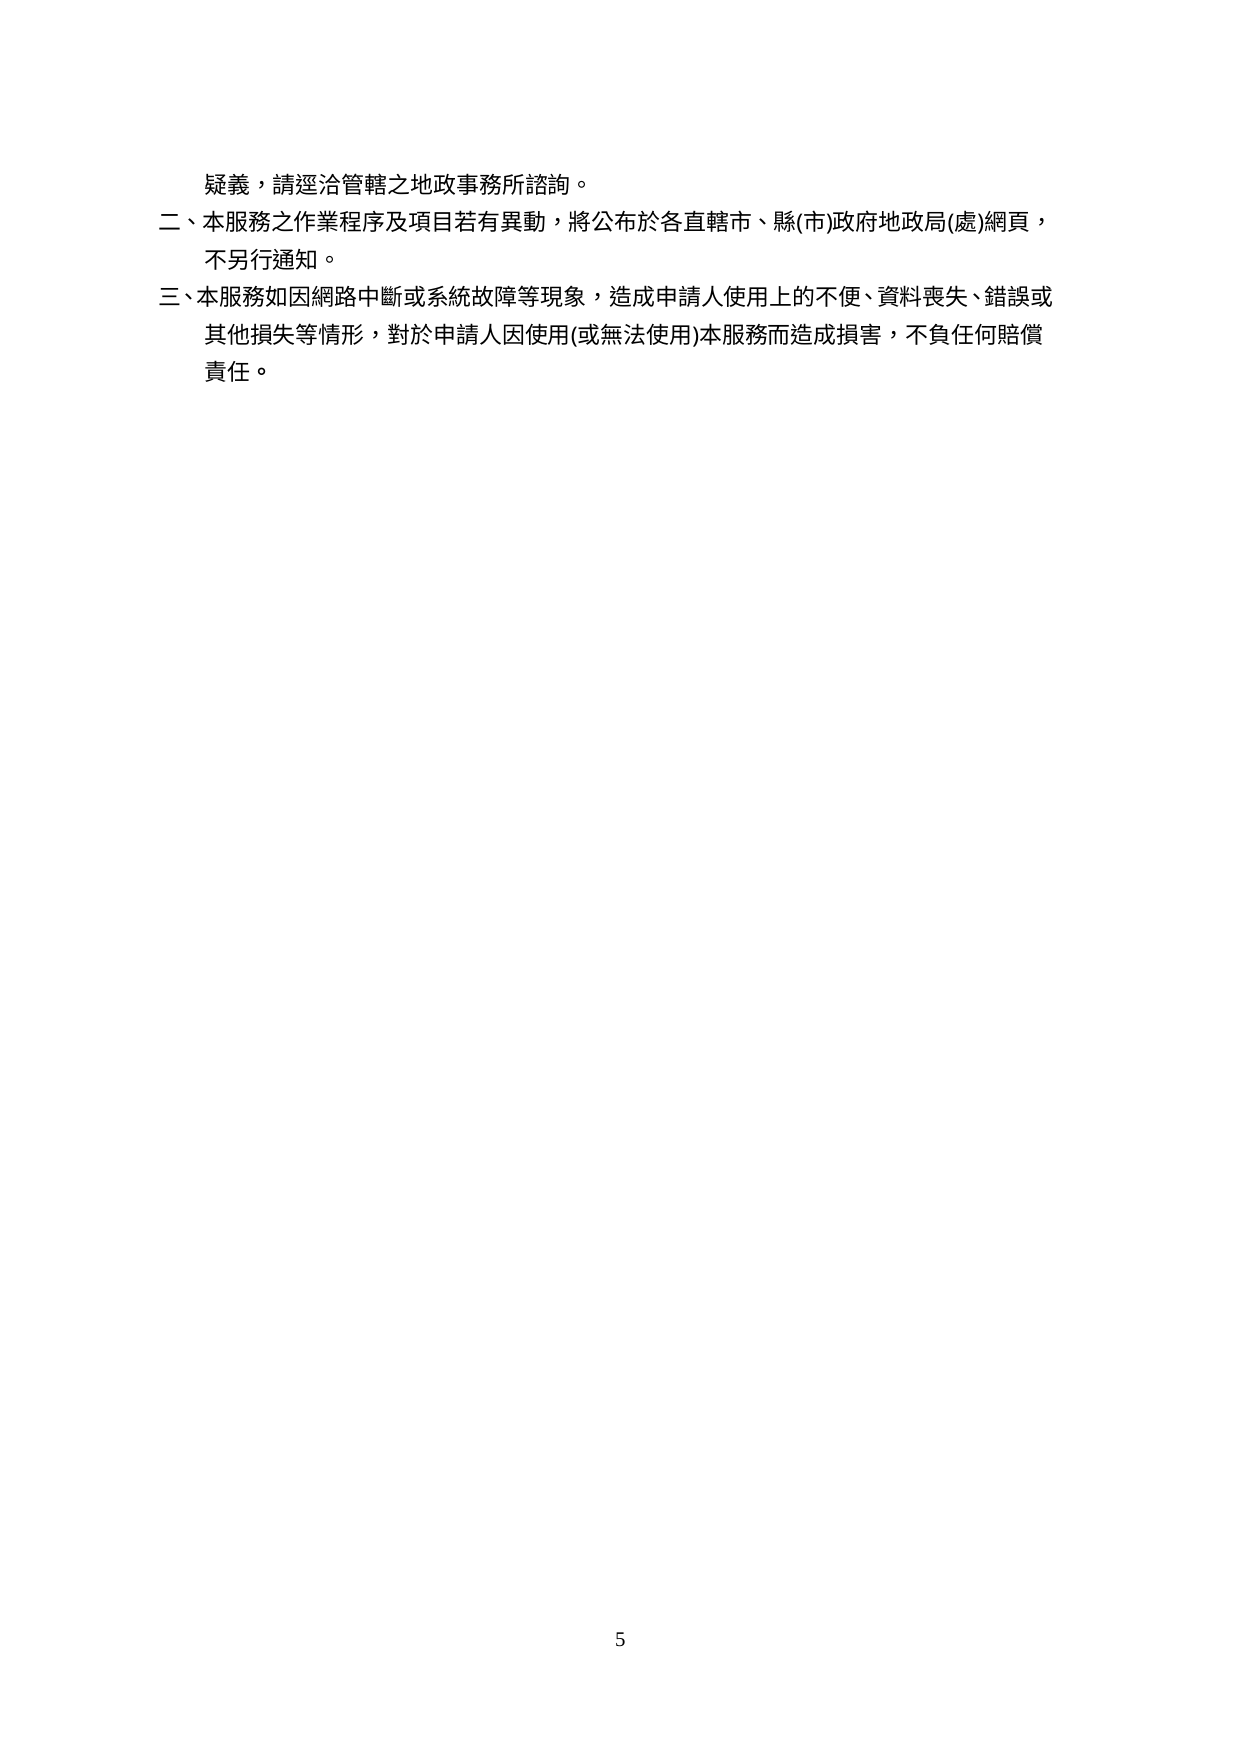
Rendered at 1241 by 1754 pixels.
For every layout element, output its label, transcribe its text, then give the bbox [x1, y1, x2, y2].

text 二、本服務之作業程序及項目若有異動，將公布於各直轄市、縣(市)政府地政局(處)網頁，不另行通知。 [158, 202, 1053, 277]
text 疑義，請逕洽管轄之地政事務所諮詢。 [158, 164, 1053, 202]
text 三、本服務如因網路中斷或系統故障等現象，造成申請人使用上的不便、資料喪失、錯誤或其他損失等情形，對於申請人因使用(或無法使用)本服務而造成損害，不負任何賠償責任。 [158, 277, 1053, 389]
